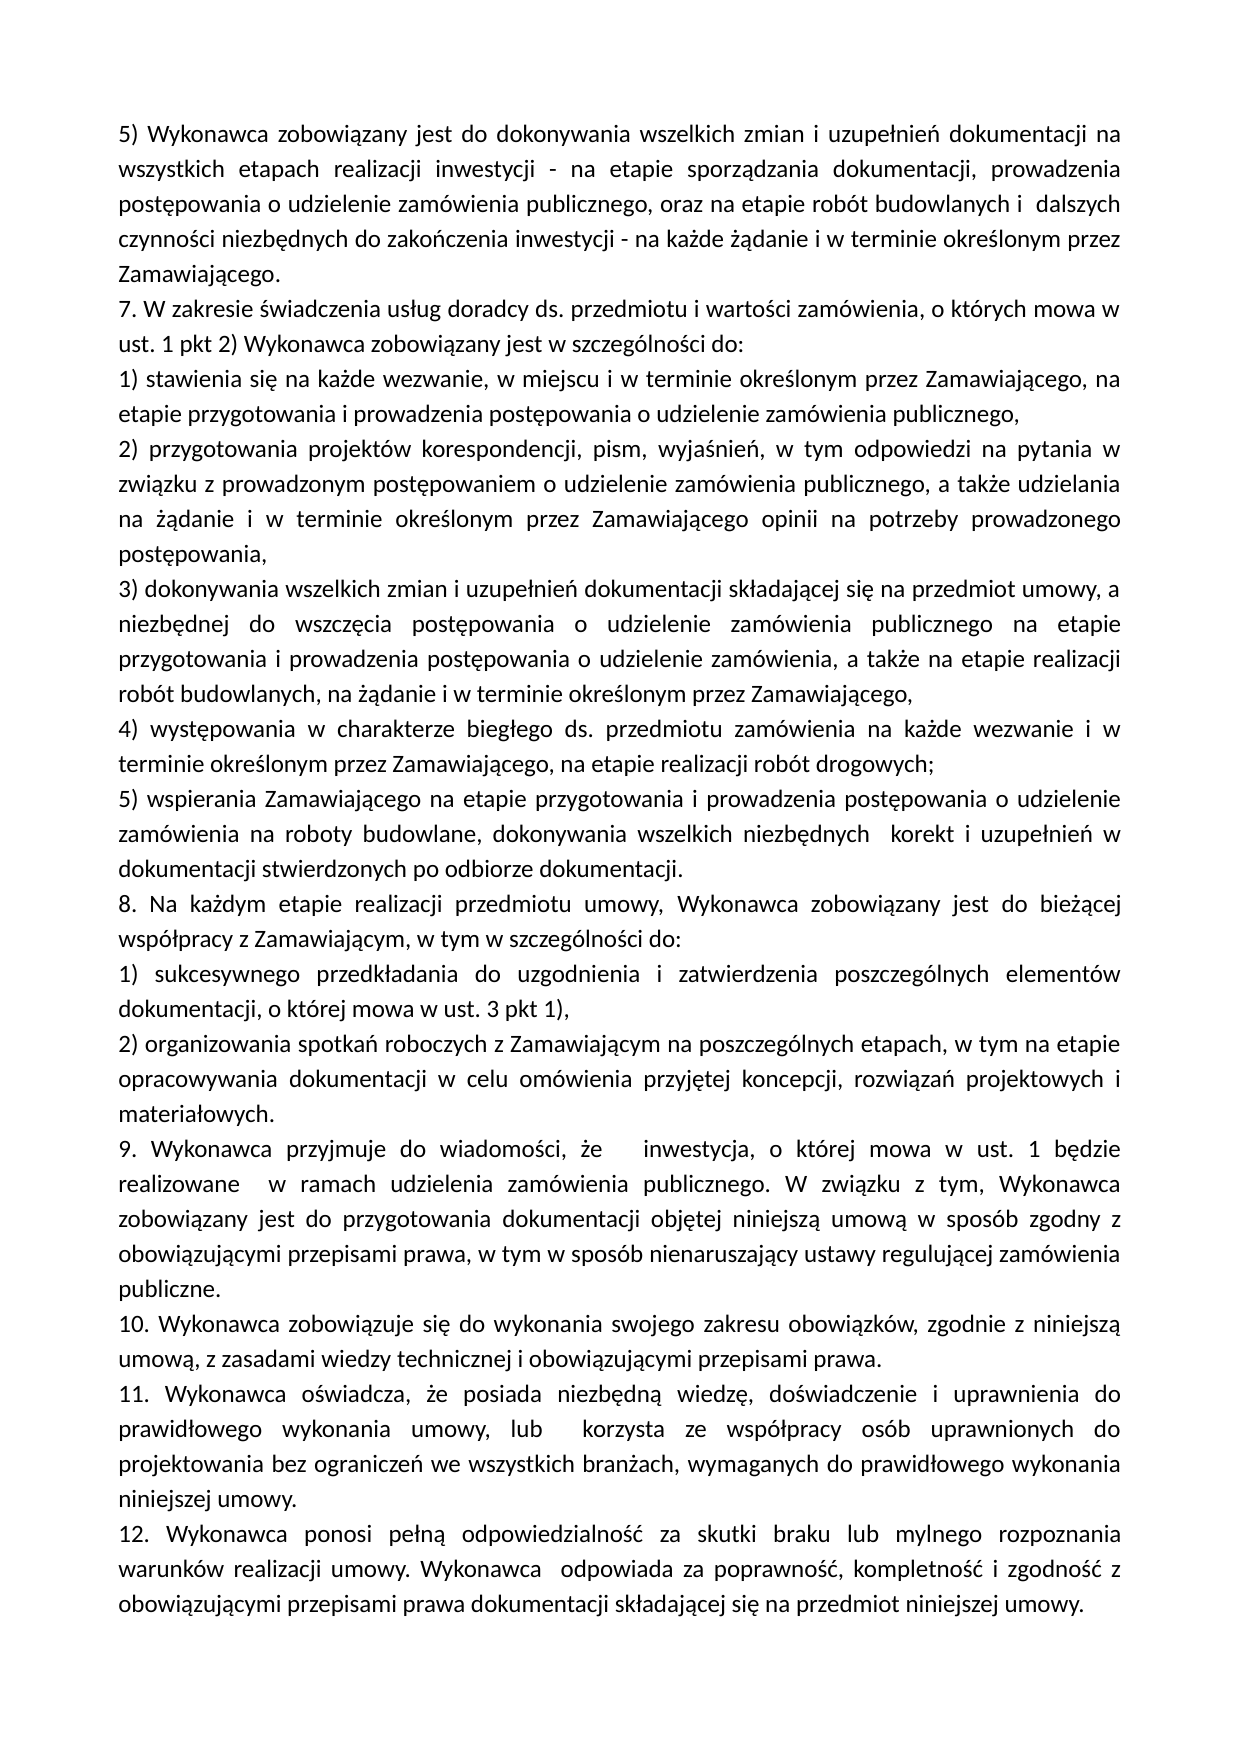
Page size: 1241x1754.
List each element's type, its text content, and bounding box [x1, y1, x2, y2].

list 12. Wykonawca ponosi pełną odpowiedzialność za skutki braku lub mylnego rozpoznania warunków realizacji umowy. Wykonawca odpowiada za poprawność, kompletność i zgodność z obowiązującymi przepisami prawa dokumentacji składającej się na przedmiot niniejszej umowy. [118, 1518, 1122, 1619]
text 4) występowania w charakterze biegłego ds. przedmiotu zamówienia na każde wezwanie i w terminie określonym przez Zamawiającego, na etapie realizacji robót drogowych; [118, 713, 1122, 779]
text 1) stawienia się na każde wezwanie, w miejscu i w terminie określonym przez Zamawiającego, na etapie przygotowania i prowadzenia postępowania o udzielenie zamówienia publicznego, [118, 363, 1122, 429]
text 2) przygotowania projektów korespondencji, pism, wyjaśnień, w tym odpowiedzi na pytania w związku z prowadzonym postępowaniem o udzielenie zamówienia publicznego, a także udzielania na żądanie i w terminie określonym przez Zamawiającego opinii na potrzeby prowadzonego postępowania, [118, 433, 1122, 569]
text 3) dokonywania wszelkich zmian i uzupełnień dokumentacji składającej się na przedmiot umowy, a niezbędnej do wszczęcia postępowania o udzielenie zamówienia publicznego na etapie przygotowania i prowadzenia postępowania o udzielenie zamówienia, a także na etapie realizacji robót budowlanych, na żądanie i w terminie określonym przez Zamawiającego, [118, 573, 1122, 709]
text 7. W zakresie świadczenia usług doradcy ds. przedmiotu i wartości zamówienia, o których mowa w ust. 1 pkt 2) Wykonawca zobowiązany jest w szczególności do: [118, 293, 1122, 359]
text 5) wspierania Zamawiającego na etapie przygotowania i prowadzenia postępowania o udzielenie zamówienia na roboty budowlane, dokonywania wszelkich niezbędnych korekt i uzupełnień w dokumentacji stwierdzonych po odbiorze dokumentacji. [118, 783, 1122, 884]
list 10. Wykonawca zobowiązuje się do wykonania swojego zakresu obowiązków, zgodnie z niniejszą umową, z zasadami wiedzy technicznej i obowiązującymi przepisami prawa. [118, 1308, 1122, 1374]
text 9. Wykonawca przyjmuje do wiadomości, że inwestycja, o której mowa w ust. 1 będzie realizowane w ramach udzielenia zamówienia publicznego. W związku z tym, Wykonawca zobowiązany jest do przygotowania dokumentacji objętej niniejszą umową w sposób zgodny z obowiązującymi przepisami prawa, w tym w sposób nienaruszający ustawy regulującej zamówienia publiczne. [118, 1133, 1122, 1304]
text 1) sukcesywnego przedkładania do uzgodnienia i zatwierdzenia poszczególnych elementów dokumentacji, o której mowa w ust. 3 pkt 1), [118, 958, 1122, 1024]
text 5) Wykonawca zobowiązany jest do dokonywania wszelkich zmian i uzupełnień dokumentacji na wszystkich etapach realizacji inwestycji - na etapie sporządzania dokumentacji, prowadzenia postępowania o udzielenie zamówienia publicznego, oraz na etapie robót budowlanych i dalszych czynności niezbędnych do zakończenia inwestycji - na każde żądanie i w terminie określonym przez Zamawiającego. [118, 118, 1122, 289]
text 8. Na każdym etapie realizacji przedmiotu umowy, Wykonawca zobowiązany jest do bieżącej współpracy z Zamawiającym, w tym w szczególności do: [118, 888, 1122, 954]
list 11. Wykonawca oświadcza, że posiada niezbędną wiedzę, doświadczenie i uprawnienia do prawidłowego wykonania umowy, lub korzysta ze współpracy osób uprawnionych do projektowania bez ograniczeń we wszystkich branżach, wymaganych do prawidłowego wykonania niniejszej umowy. [118, 1378, 1122, 1514]
text 2) organizowania spotkań roboczych z Zamawiającym na poszczególnych etapach, w tym na etapie opracowywania dokumentacji w celu omówienia przyjętej koncepcji, rozwiązań projektowych i materiałowych. [118, 1028, 1122, 1129]
